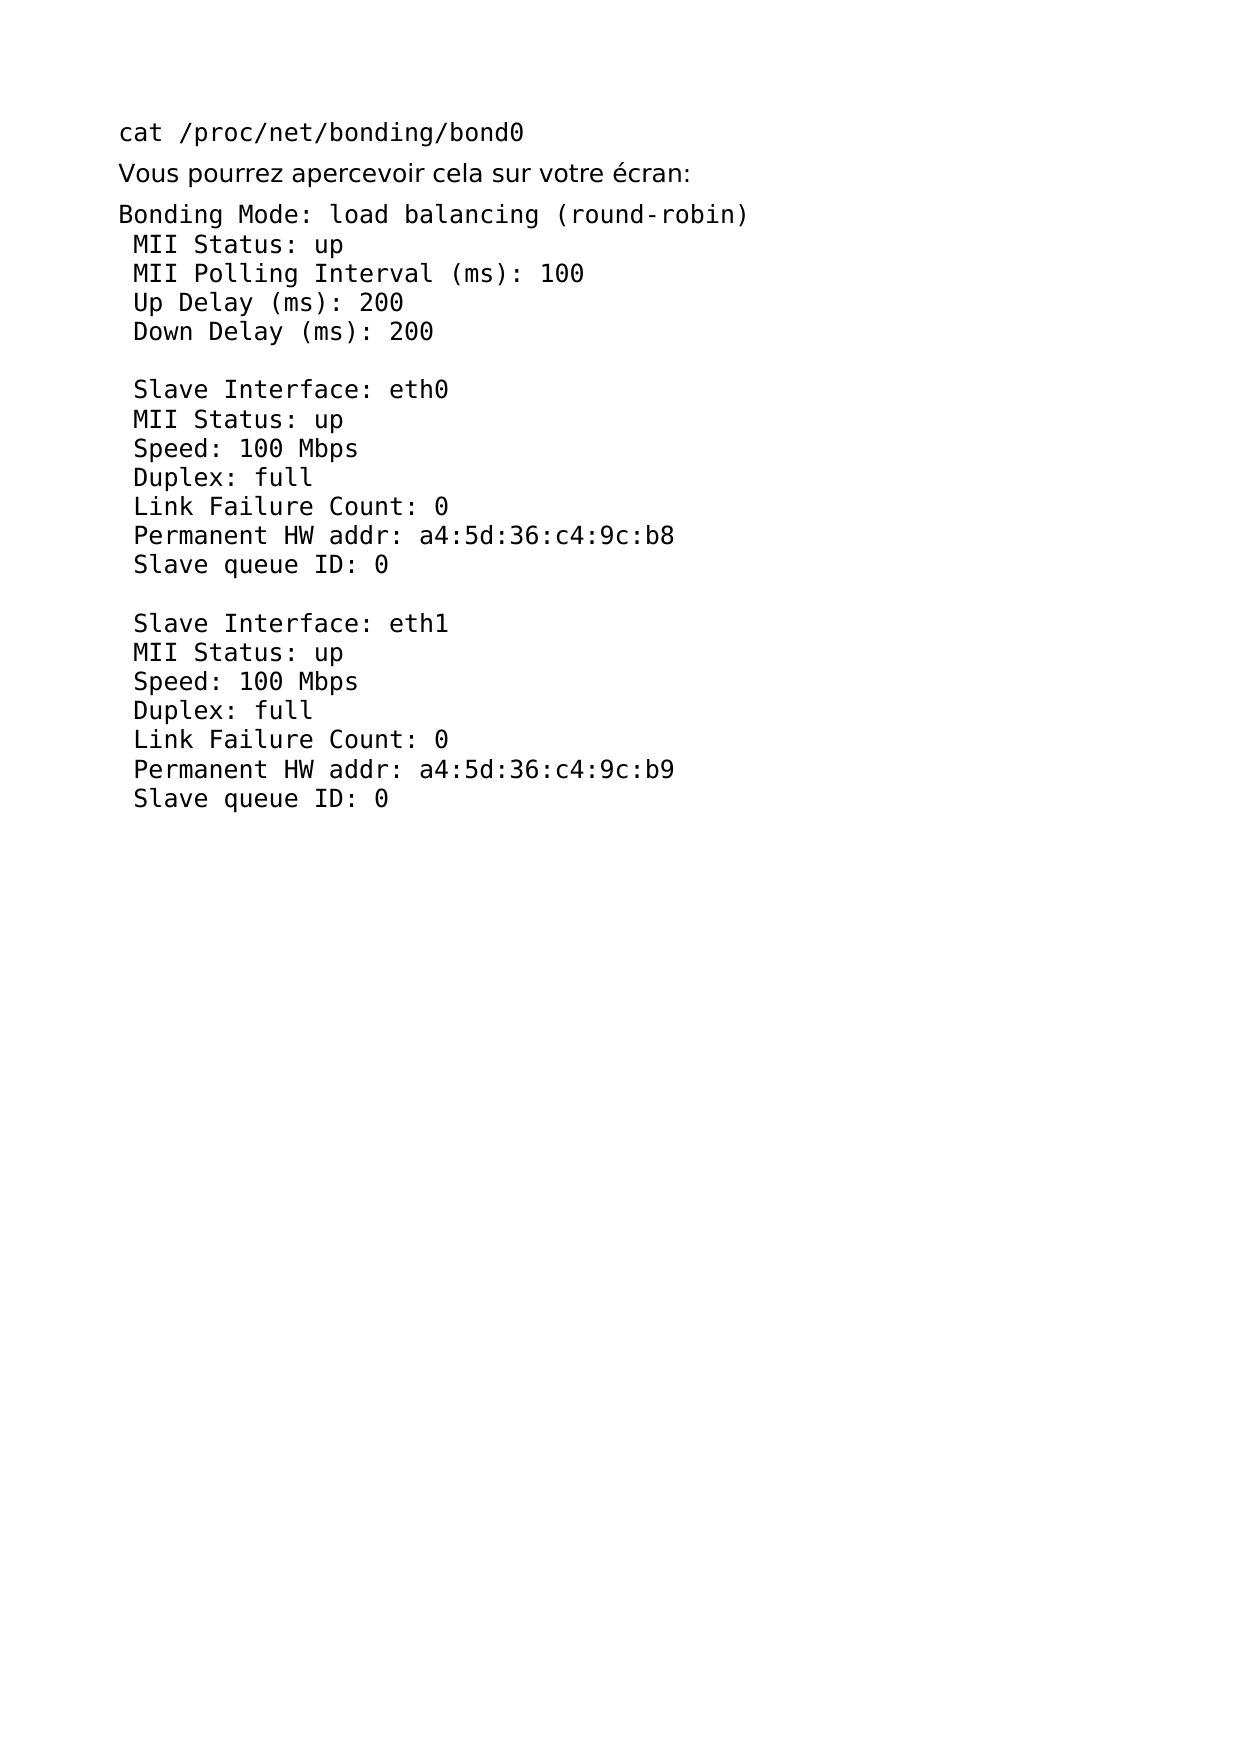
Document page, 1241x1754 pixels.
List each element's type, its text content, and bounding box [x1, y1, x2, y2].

text Bonding Mode: load balancing (round-robin) MII Status: up MII Polling Interval (ms): 100 Up Delay (ms): 200 Down Delay (ms): 200 Slave Interface: eth0 MII Status: up Speed: 100 Mbps Duplex: full Link Failure Count: 0 Permanent HW addr: a4:5d:36:c4:9c:b8 Slave queue ID: 0 Slave Interface: eth1 MII Status: up Speed: 100 Mbps Duplex: full Link Failure Count: 0 Permanent HW addr: a4:5d:36:c4:9c:b9 Slave queue ID: 0 [118, 201, 1122, 813]
text Vous pourrez apercevoir cela sur votre écran: [118, 159, 1122, 188]
text cat /proc/net/bonding/bond0 [118, 118, 1122, 147]
